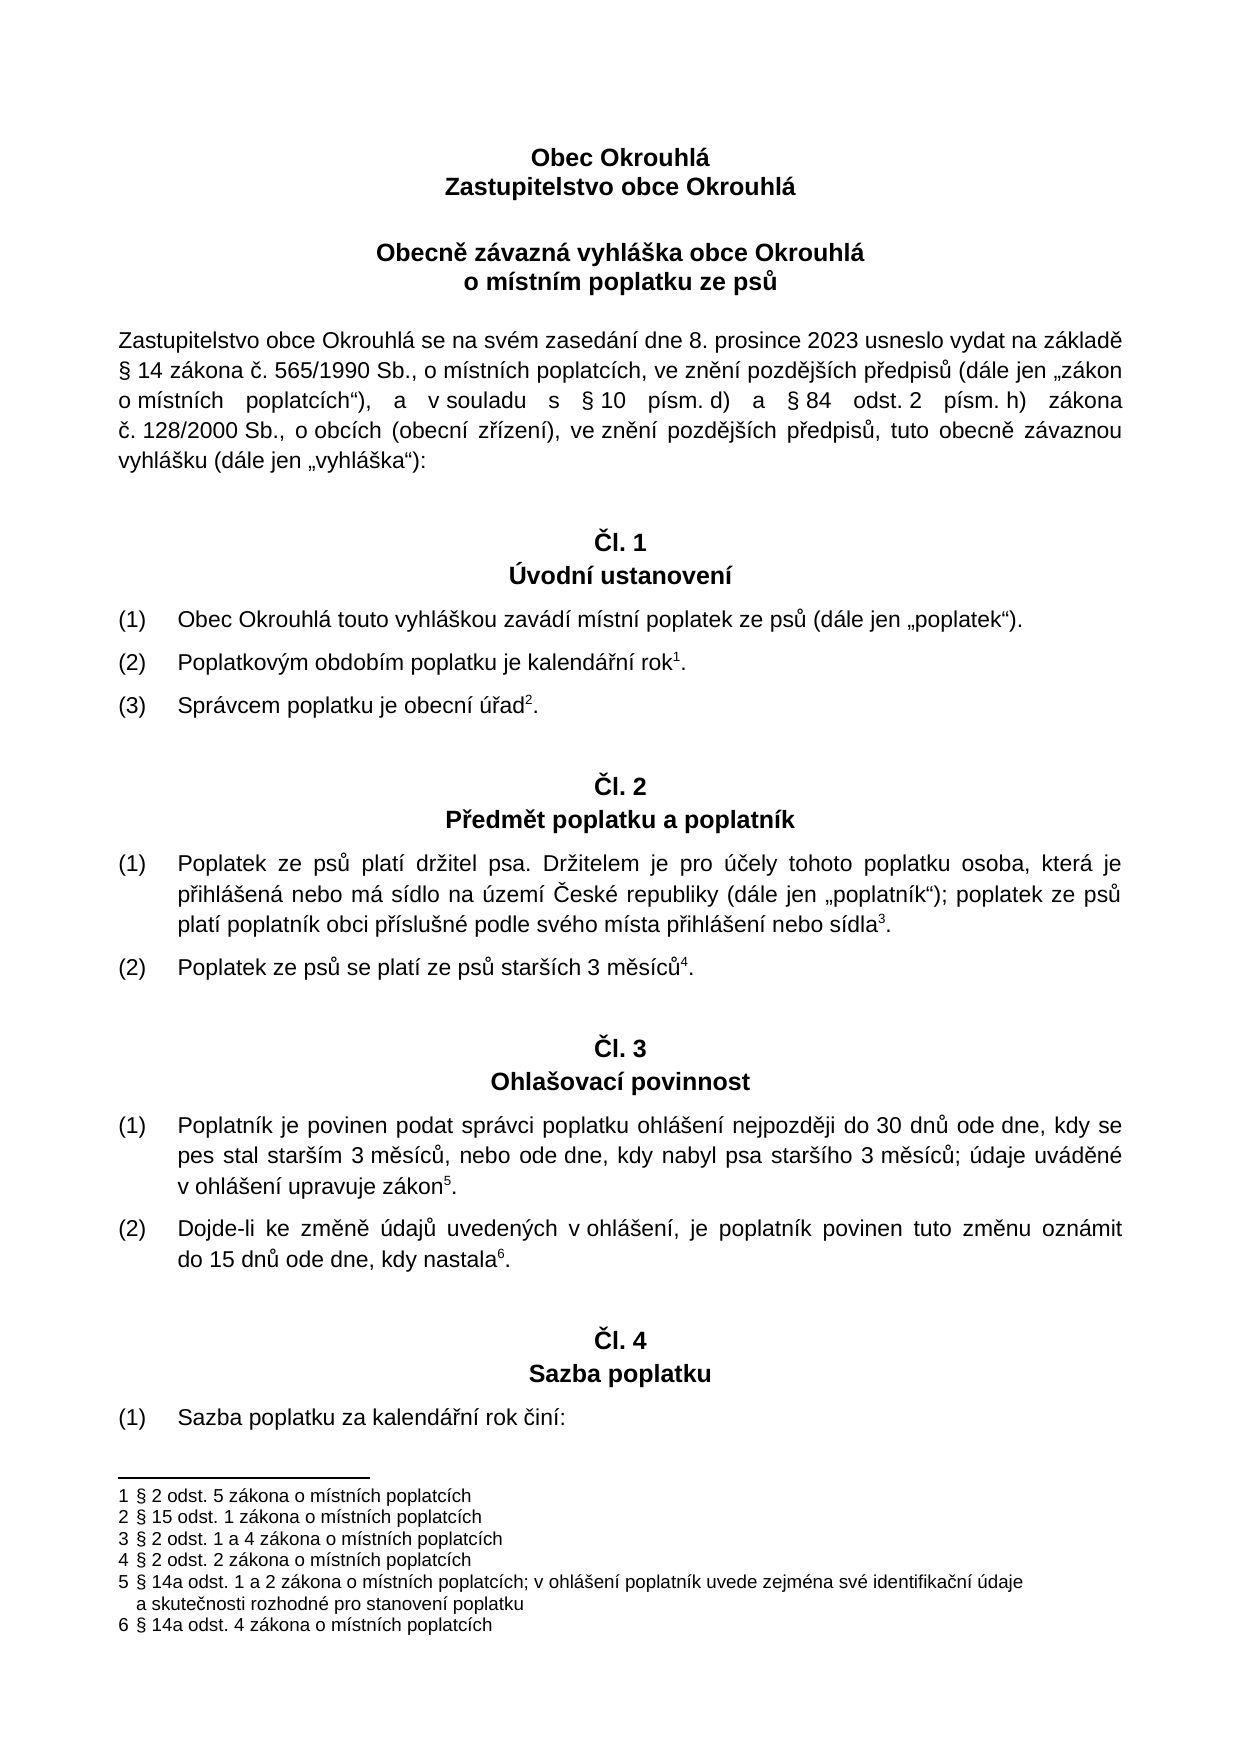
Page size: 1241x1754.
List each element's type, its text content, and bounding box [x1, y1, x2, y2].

subtitle Čl. 4 Sazba poplatku [118, 1326, 1122, 1388]
subtitle Čl. 1 Úvodní ustanovení [118, 528, 1122, 589]
subtitle Čl. 2 Předmět poplatku a poplatník [118, 772, 1122, 834]
list Poplatkovým obdobím poplatku je kalendářní rok. [118, 649, 1122, 675]
list Správcem poplatku je obecní úřad. [118, 692, 1122, 718]
list Poplatek ze psů se platí ze psů starších 3 měsíců. [118, 953, 1122, 980]
title Obec Okrouhlá Zastupitelstvo obce Okrouhlá [118, 143, 1122, 201]
list § 15 odst. 1 zákona o místních poplatcích [118, 1506, 1122, 1528]
list § 14a odst. 1 a 2 zákona o místních poplatcích; v ohlášení poplatník uvede zejména své identifikační údaje a skutečnosti rozhodné pro stanovení poplatku [118, 1571, 1122, 1614]
list Poplatník je povinen podat správci poplatku ohlášení nejpozději do 30 dnů ode dne, kdy se pes stal starším 3 měsíců, nebo ode dne, kdy nabyl psa staršího 3 měsíců; údaje uváděné v ohlášení upravuje zákon. [118, 1112, 1122, 1199]
list § 14a odst. 4 zákona o místních poplatcích [118, 1614, 1122, 1635]
text Zastupitelstvo obce Okrouhlá se na svém zasedání dne 8. prosince 2023 usneslo vydat na základě § 14 zákona č. 565/1990 Sb., o místních poplatcích, ve znění pozdějších předpisů (dále jen „zákon o místních poplatcích“), a v souladu s § 10 písm. d) a § 84 odst. 2 písm. h) zákona č. 128/2000 Sb., o obcích (obecní zřízení), ve znění pozdějších předpisů, tuto obecně závaznou vyhlášku (dále jen „vyhláška“): [118, 327, 1122, 474]
list Obec Okrouhlá touto vyhláškou zavádí místní poplatek ze psů (dále jen „poplatek“). [118, 606, 1122, 633]
list § 2 odst. 5 zákona o místních poplatcích [118, 1484, 1122, 1506]
list Dojde-li ke změně údajů uvedených v ohlášení, je poplatník povinen tuto změnu oznámit do 15 dnů ode dne, kdy nastala. [118, 1215, 1122, 1272]
list Poplatek ze psů platí držitel psa. Držitelem je pro účely tohoto poplatku osoba, která je přihlášená nebo má sídlo na území České republiky (dále jen „poplatník“); poplatek ze psů platí poplatník obci příslušné podle svého místa přihlášení nebo sídla. [118, 850, 1122, 937]
subtitle Obecně závazná vyhláška obce Okrouhlá o místním poplatku ze psů [118, 238, 1122, 295]
list § 2 odst. 2 zákona o místních poplatcích [118, 1549, 1122, 1571]
list § 2 odst. 1 a 4 zákona o místních poplatcích [118, 1528, 1122, 1549]
list Sazba poplatku za kalendářní rok činí: [118, 1404, 1122, 1431]
subtitle Čl. 3 Ohlašovací povinnost [118, 1034, 1122, 1096]
